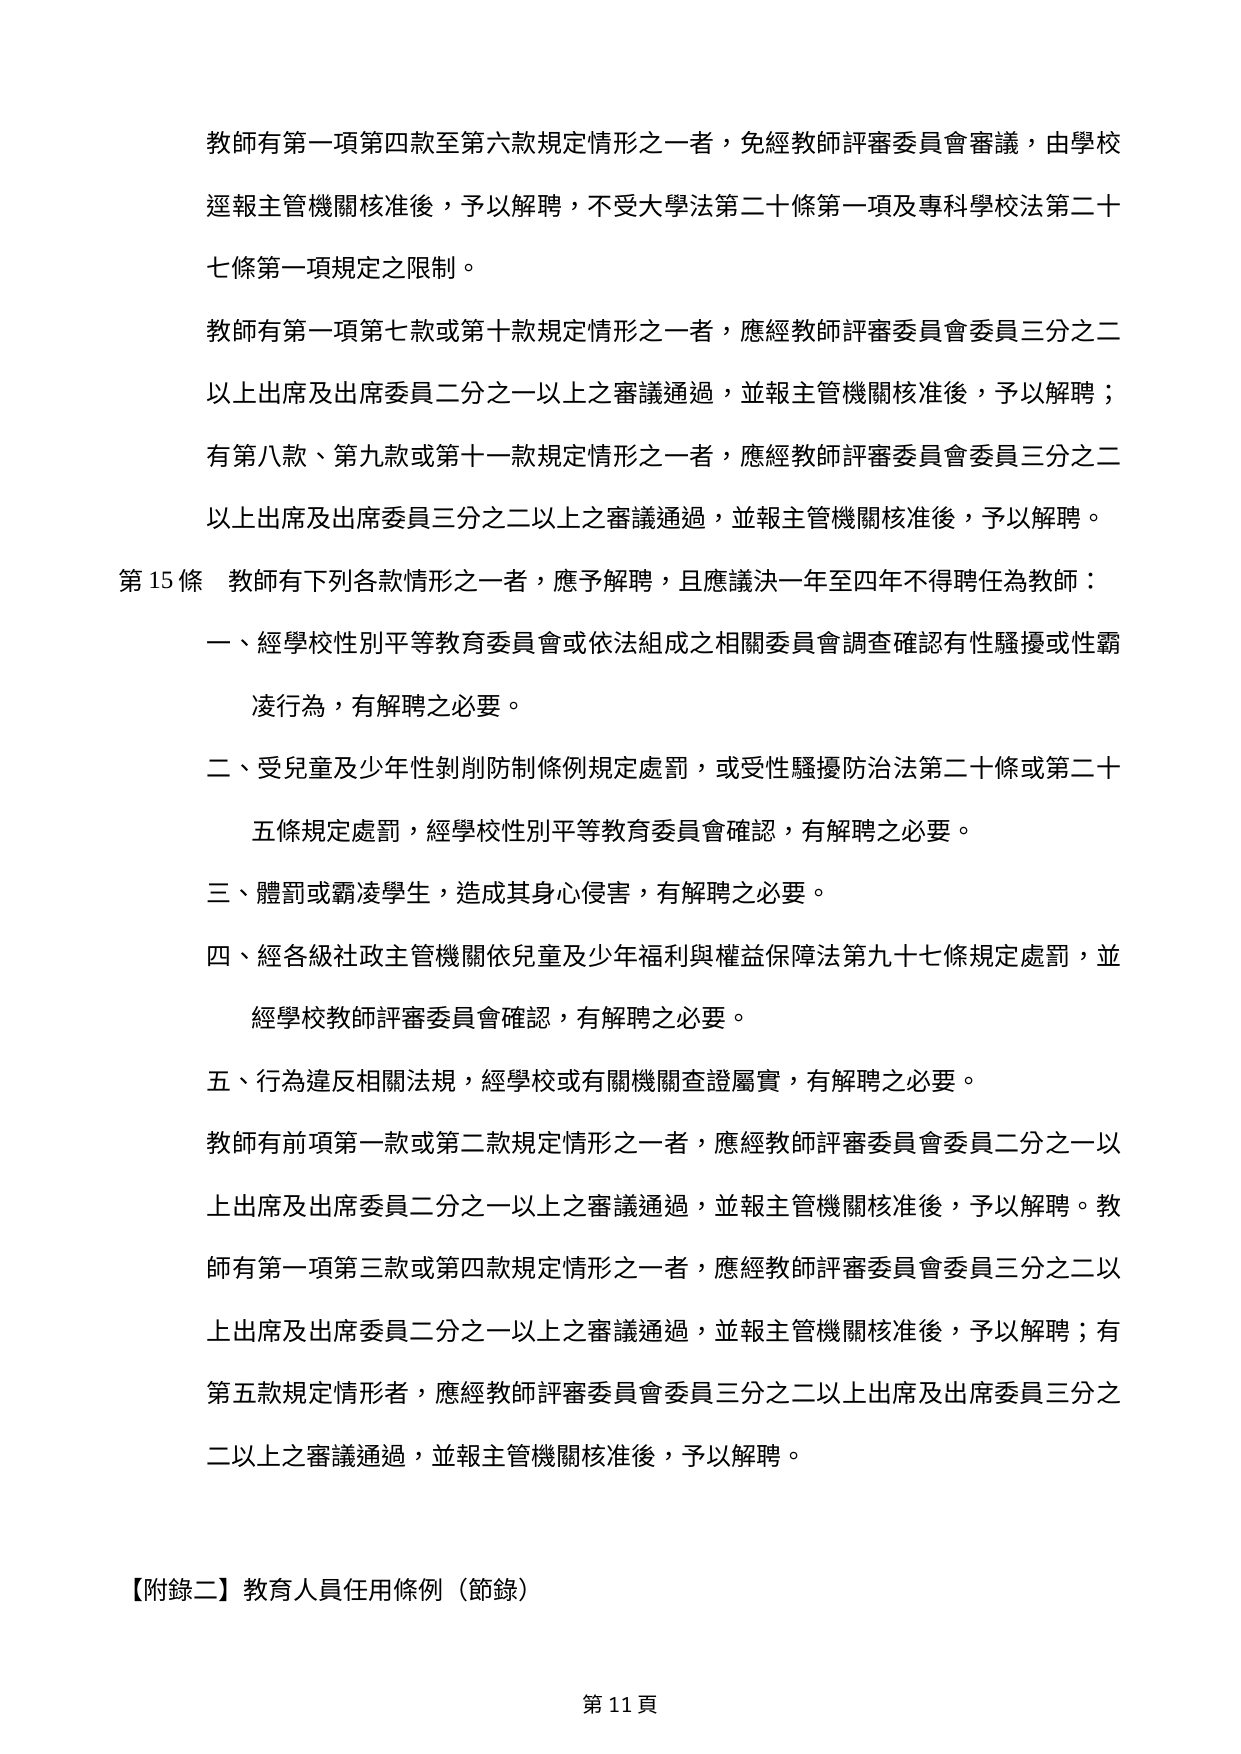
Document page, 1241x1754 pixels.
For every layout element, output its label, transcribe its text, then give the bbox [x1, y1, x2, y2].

text 【附錄二】教育人員任用條例（節錄） [118, 1570, 1122, 1607]
text 一、經學校性別平等教育委員會或依法組成之相關委員會調查確認有性騷擾或性霸凌行為，有解聘之必要。 [207, 600, 1122, 725]
text 第15條 教師有下列各款情形之一者，應予解聘，且應議決一年至四年不得聘任為教師： [118, 538, 1122, 600]
text 教師有前項第一款或第二款規定情形之一者，應經教師評審委員會委員二分之一以上出席及出席委員二分之一以上之審議通過，並報主管機關核准後，予以解聘。教師有第一項第三款或第四款規定情形之一者，應經教師評審委員會委員三分之二以上出席及出席委員二分之一以上之審議通過，並報主管機關核准後，予以解聘；有第五款規定情形者，應經教師評審委員會委員三分之二以上出席及出席委員三分之二以上之審議通過，並報主管機關核准後，予以解聘。 [206, 1100, 1122, 1475]
text 教師有第一項第四款至第六款規定情形之一者，免經教師評審委員會審議，由學校逕報主管機關核准後，予以解聘，不受大學法第二十條第一項及專科學校法第二十七條第一項規定之限制。 [206, 100, 1122, 288]
text 二、受兒童及少年性剝削防制條例規定處罰，或受性騷擾防治法第二十條或第二十五條規定處罰，經學校性別平等教育委員會確認，有解聘之必要。 [207, 725, 1122, 850]
text 五、行為違反相關法規，經學校或有關機關查證屬實，有解聘之必要。 [207, 1038, 1122, 1100]
text 四、經各級社政主管機關依兒童及少年福利與權益保障法第九十七條規定處罰，並經學校教師評審委員會確認，有解聘之必要。 [207, 913, 1122, 1038]
text 教師有第一項第七款或第十款規定情形之一者，應經教師評審委員會委員三分之二以上出席及出席委員二分之一以上之審議通過，並報主管機關核准後，予以解聘；有第八款、第九款或第十一款規定情形之一者，應經教師評審委員會委員三分之二以上出席及出席委員三分之二以上之審議通過，並報主管機關核准後，予以解聘。 [206, 288, 1122, 538]
text 三、體罰或霸凌學生，造成其身心侵害，有解聘之必要。 [207, 850, 1122, 913]
